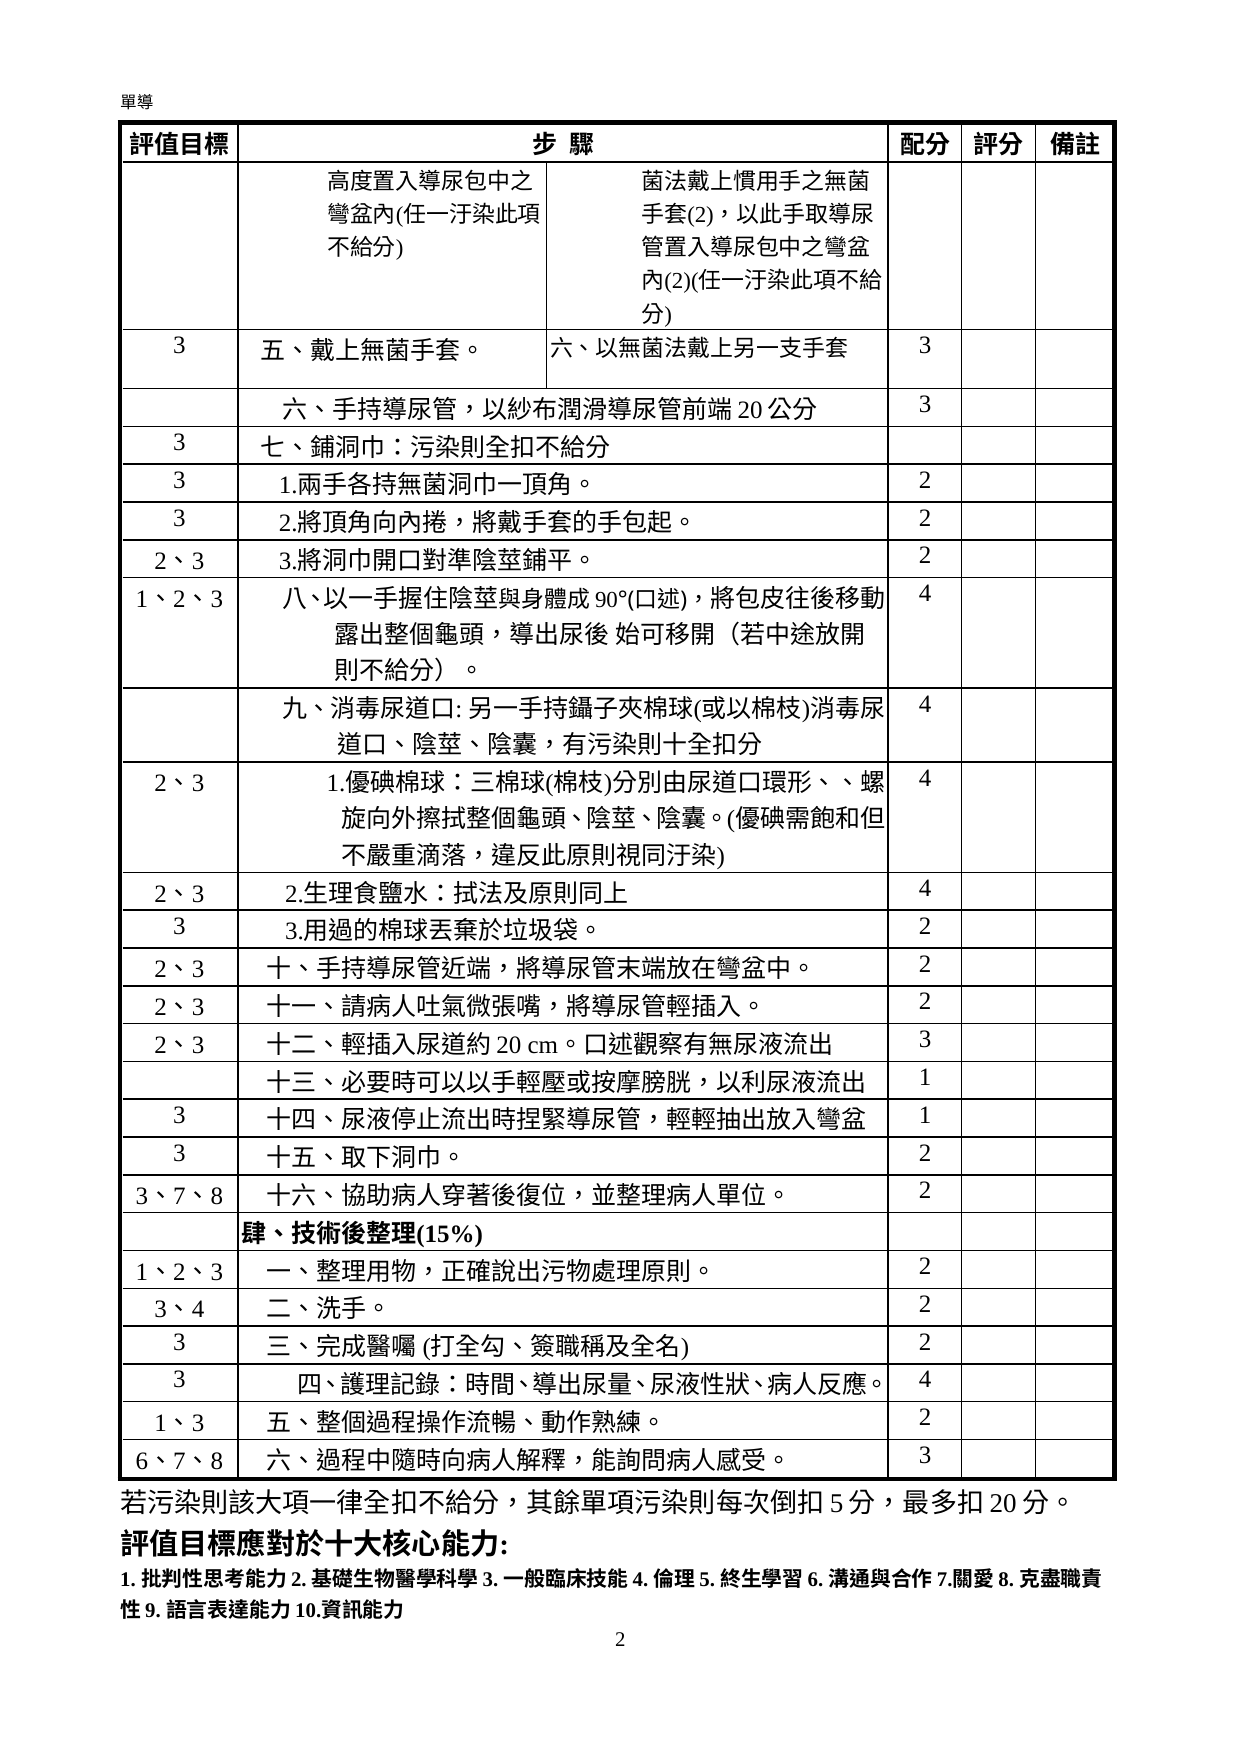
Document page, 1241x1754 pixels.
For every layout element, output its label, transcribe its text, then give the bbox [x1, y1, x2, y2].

table_cell [962, 1213, 1035, 1249]
table_cell [962, 503, 1035, 539]
text 若污染則該大項一律全扣不給分，其餘單項污染則每次倒扣5分，最多扣20分。 [120, 1481, 1120, 1520]
table_cell 1.優碘棉球：三棉球(棉枝)分別由尿道口環形、、螺旋向外擦拭整個龜頭、陰莖、陰囊。(優碘需飽和但不嚴重滴落，違反此原則視同汙染) [239, 763, 887, 871]
table_cell 高度置入導尿包中之彎盆內(任一汙染此項不給分) [239, 163, 546, 329]
table_cell [122, 688, 237, 761]
table_cell 2 [889, 911, 961, 947]
text 評值目標應對於十大核心能力: [120, 1520, 1120, 1563]
table_cell 九、消毒尿道口: 另一手持鑷子夾棉球(或以棉枝)消毒尿道口、陰莖、陰囊，有污染則十全扣分 [239, 689, 887, 761]
table_cell 2.將頂角向內捲，將戴手套的手包起。 [239, 503, 887, 539]
table_cell 十六、協助病人穿著後復位，並整理病人單位。 [239, 1176, 887, 1212]
table_cell 肆、技術後整理(15%) [239, 1213, 887, 1249]
table_cell [962, 1138, 1035, 1174]
table_cell [1036, 911, 1112, 947]
table_cell [1036, 1176, 1112, 1212]
table_cell 八、以一手握住陰莖與身體成90°(口述)，將包皮往後移動露出整個龜頭，導出尿後 始可移開（若中途放開則不給分）。 [239, 578, 887, 687]
table_cell [962, 873, 1035, 909]
table_cell 4 [889, 763, 961, 871]
table_cell [962, 911, 1035, 947]
table_cell [962, 541, 1035, 577]
table_cell 1、2、3 [122, 578, 237, 687]
table_cell 2 [889, 987, 961, 1023]
table_header 步 驟 [239, 125, 887, 161]
table_cell 3 [122, 1099, 237, 1136]
table_cell 六、過程中隨時向病人解釋，能詢問病人感受。 [239, 1440, 887, 1476]
table_header 配分 [889, 125, 961, 161]
table_cell [1036, 949, 1112, 985]
table_cell [1036, 465, 1112, 501]
table_cell 2、3 [122, 540, 237, 577]
table_cell 6、7、8 [122, 1440, 237, 1476]
table_cell 2 [889, 1138, 961, 1174]
table_cell 2、3 [122, 948, 237, 985]
table_cell [962, 1289, 1035, 1325]
table_cell 2、3 [122, 1024, 237, 1061]
table_cell [1036, 1213, 1112, 1249]
table_cell 3 [889, 330, 961, 388]
table_cell [1036, 1289, 1112, 1325]
table_cell [122, 1213, 237, 1249]
table_cell 菌法戴上慣用手之無菌手套(2)，以此手取導尿管置入導尿包中之彎盆內(2)(任一汙染此項不給分) [547, 163, 887, 329]
table_cell 3 [889, 389, 961, 426]
table_cell [889, 427, 961, 463]
table_cell 4 [889, 1365, 961, 1401]
table_cell 十二、輕插入尿道約20 cm。口述觀察有無尿液流出 [239, 1024, 887, 1061]
table_cell 3 [122, 910, 237, 947]
table_header 評分 [962, 125, 1035, 161]
table_cell 3 [122, 1137, 237, 1174]
table_cell [1036, 1365, 1112, 1401]
table_cell [1036, 163, 1112, 329]
table_cell [1036, 1440, 1112, 1476]
table_cell 十三、必要時可以以手輕壓或按摩膀胱，以利尿液流出 [239, 1062, 887, 1098]
table_cell 3.用過的棉球丟棄於垃圾袋。 [239, 911, 887, 947]
table_cell 十五、取下洞巾。 [239, 1138, 887, 1174]
table_cell 2、3 [122, 762, 237, 871]
table_cell [962, 1024, 1035, 1061]
table_cell [962, 949, 1035, 985]
table_cell [962, 1402, 1035, 1439]
table_cell 四、護理記錄：時間、導出尿量、尿液性狀、病人反應。 [239, 1365, 887, 1401]
table_cell [962, 987, 1035, 1023]
table_cell 2 [889, 1327, 961, 1363]
table_cell 3 [122, 1364, 237, 1401]
table_cell 3 [122, 330, 237, 388]
table_cell [962, 689, 1035, 761]
table_cell 2、3 [122, 986, 237, 1023]
table_cell 2 [889, 949, 961, 985]
table_cell [122, 162, 237, 329]
table_cell 4 [889, 873, 961, 909]
table_cell [962, 465, 1035, 501]
table_cell [1036, 330, 1112, 388]
table_cell 2 [889, 503, 961, 539]
table_cell [889, 1213, 961, 1249]
table_cell 1 [889, 1062, 961, 1098]
table_cell 2.生理食鹽水：拭法及原則同上 [239, 873, 887, 909]
table_cell [1036, 541, 1112, 577]
table_cell 3 [122, 427, 237, 463]
table_cell 1.兩手各持無菌洞巾一頂角。 [239, 465, 887, 501]
table_cell [962, 1440, 1035, 1476]
table_cell 六、手持導尿管，以紗布潤滑導尿管前端20公分 [239, 389, 887, 426]
table_cell 1 [889, 1100, 961, 1136]
table_cell [122, 389, 237, 426]
table_cell 三、完成醫囑 (打全勾、簽職稱及全名) [239, 1327, 887, 1363]
table_cell 2 [889, 541, 961, 577]
table_cell [962, 427, 1035, 463]
table_cell 3 [122, 464, 237, 501]
table_cell [962, 389, 1035, 426]
table_cell 3、4 [122, 1289, 237, 1325]
table_cell [962, 1176, 1035, 1212]
table_cell 二、洗手。 [239, 1289, 887, 1325]
table_cell [962, 1062, 1035, 1098]
table_cell 2、3 [122, 873, 237, 909]
table_header 備註 [1036, 125, 1112, 161]
table_cell [962, 763, 1035, 871]
table_header 評值目標 [122, 125, 237, 161]
table_cell [1036, 578, 1112, 687]
table_cell [962, 163, 1035, 329]
table_cell 2 [889, 1289, 961, 1325]
table_cell [1036, 1327, 1112, 1363]
table_cell [1036, 427, 1112, 463]
table_cell [1036, 1024, 1112, 1061]
table_cell [962, 330, 1035, 388]
table_cell 七、鋪洞巾：污染則全扣不給分 [239, 427, 887, 463]
table_cell [1036, 503, 1112, 539]
table_cell 2 [889, 1251, 961, 1287]
table_cell [1036, 389, 1112, 426]
table_cell [122, 1062, 237, 1098]
table_cell [962, 578, 1035, 687]
table_cell [962, 1365, 1035, 1401]
table_cell 十四、尿液停止流出時捏緊導尿管，輕輕抽出放入彎盆 [239, 1100, 887, 1136]
table_cell [1036, 763, 1112, 871]
table_cell 2 [889, 465, 961, 501]
table_cell [1036, 689, 1112, 761]
table_cell 4 [889, 689, 961, 761]
table_cell [1036, 1402, 1112, 1439]
table_cell 3、7、8 [122, 1175, 237, 1212]
table_cell [1036, 1062, 1112, 1098]
table_cell [1036, 1100, 1112, 1136]
table_cell [962, 1327, 1035, 1363]
table_cell [962, 1100, 1035, 1136]
table_cell 3 [889, 1024, 961, 1061]
table_cell 3 [122, 502, 237, 539]
table_cell 4 [889, 578, 961, 687]
text 1. 批判性思考能力2. 基礎生物醫學科學3. 一般臨床技能4. 倫理5. 終生學習6. 溝通與合作7.關愛8. 克盡職責性9. 語言表達能力10.資訊能力 [120, 1563, 1120, 1623]
table_cell 3 [889, 1440, 961, 1476]
table_cell 五、戴上無菌手套。 [239, 330, 546, 388]
table_cell [889, 163, 961, 329]
table_cell [1036, 1251, 1112, 1287]
table_cell 一、整理用物，正確說出污物處理原則。 [239, 1251, 887, 1287]
table_cell 2 [889, 1402, 961, 1439]
table_cell [962, 1251, 1035, 1287]
table_cell 2 [889, 1176, 961, 1212]
table_cell 五、整個過程操作流暢、動作熟練。 [239, 1402, 887, 1439]
table_cell 3.將洞巾開口對準陰莖鋪平。 [239, 541, 887, 577]
table_cell [1036, 873, 1112, 909]
table_cell 1、3 [122, 1402, 237, 1439]
table_cell 十一、請病人吐氣微張嘴，將導尿管輕插入。 [239, 987, 887, 1023]
table_cell 1、2、3 [122, 1251, 237, 1287]
table_cell 六、以無菌法戴上另一支手套 [547, 330, 887, 388]
table_cell 十、手持導尿管近端，將導尿管末端放在彎盆中。 [239, 949, 887, 985]
table_cell [1036, 1138, 1112, 1174]
table_cell 3 [122, 1326, 237, 1363]
table_cell [1036, 987, 1112, 1023]
